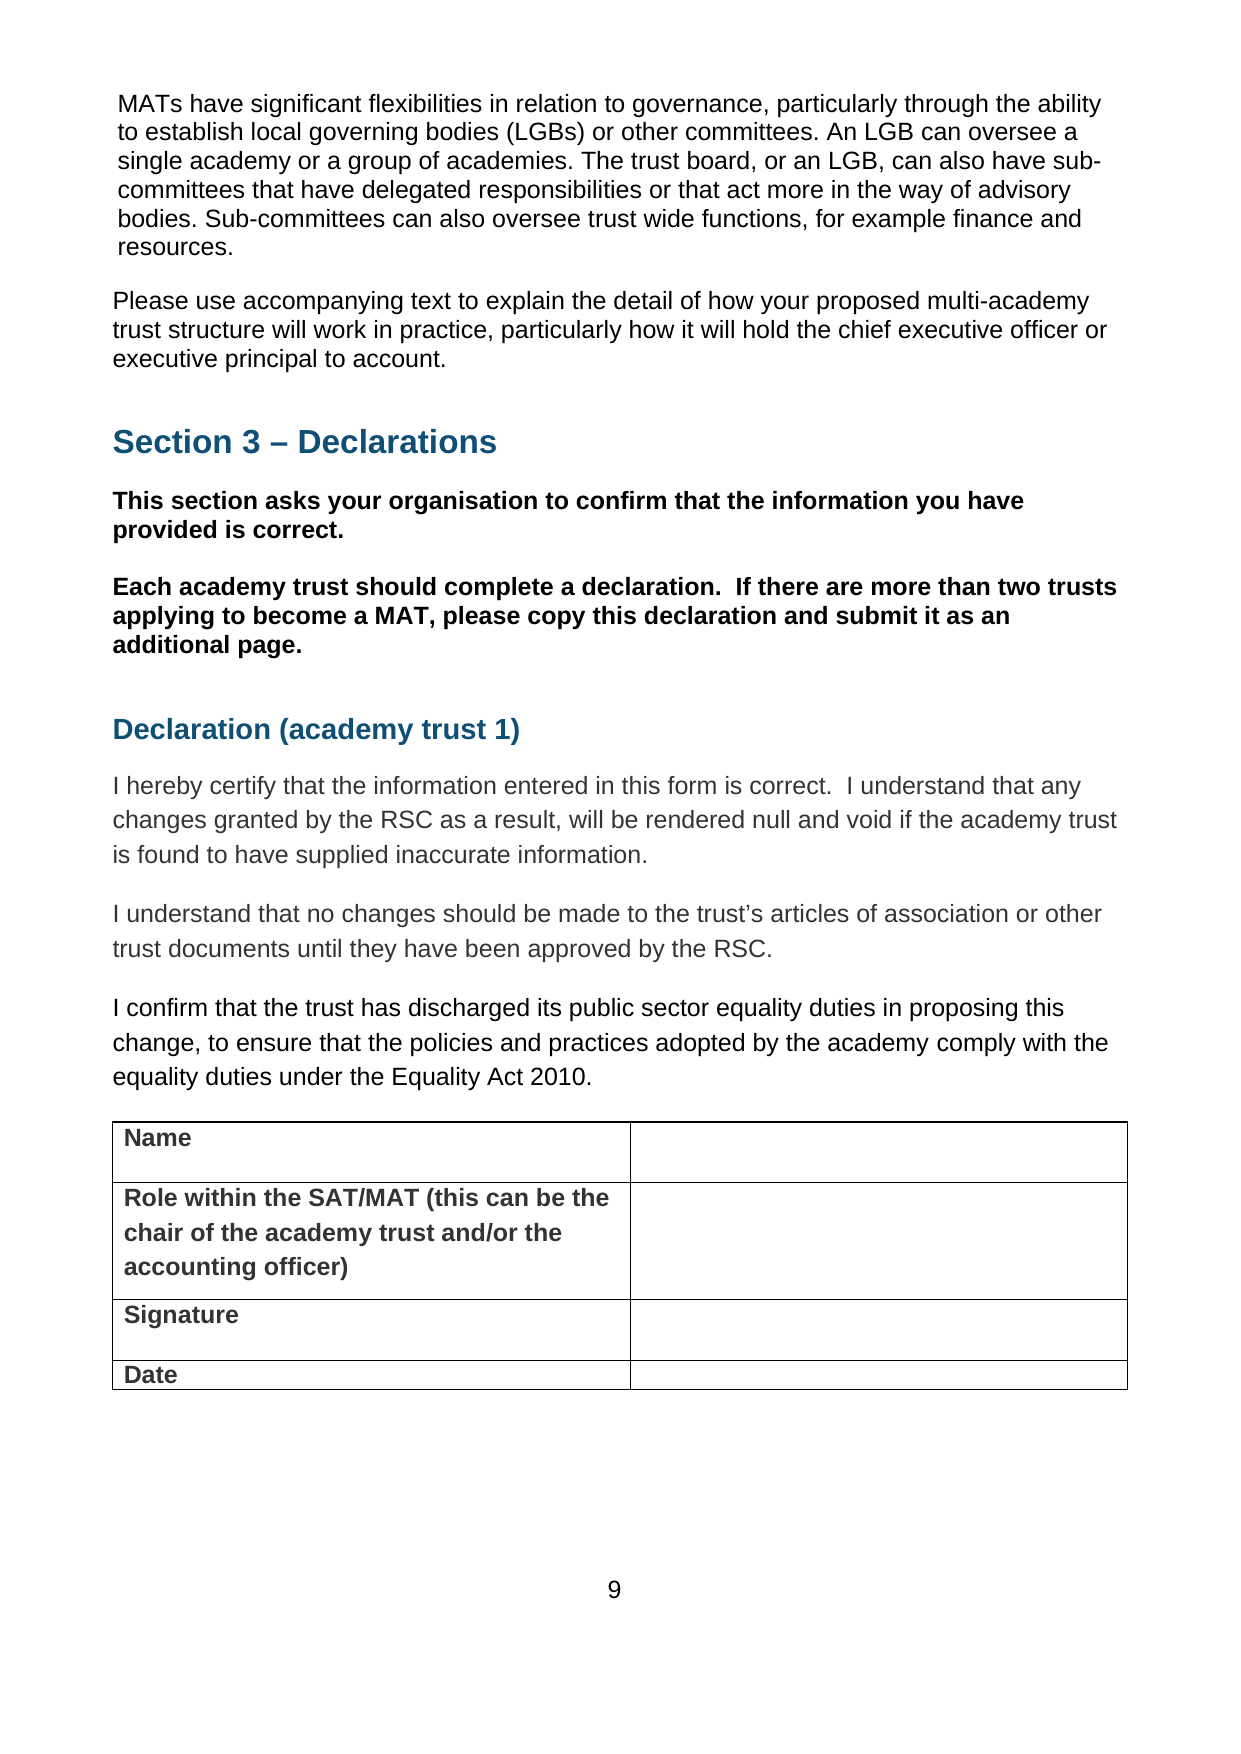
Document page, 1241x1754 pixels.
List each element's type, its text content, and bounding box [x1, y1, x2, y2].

table_header Name [113, 1123, 630, 1182]
subtitle Section 3 – Declarations [112, 422, 1128, 461]
text This section asks your organisation to confirm that the information you have provided is correct. [112, 486, 1128, 543]
table_cell Role within the SAT/MAT (this can be the chair of the academy trust and/or the accounting officer) [113, 1183, 630, 1299]
subtitle Declaration (academy trust 1) [112, 712, 1128, 746]
table_header [631, 1123, 1127, 1182]
text Each academy trust should complete a declaration. If there are more than two trusts applying to become a MAT, please copy this declaration and submit it as an additional page. [112, 572, 1128, 658]
text I understand that no changes should be made to the trust’s articles of association or other trust documents until they have been approved by the RSC. [112, 899, 1128, 962]
table_cell Date [113, 1361, 630, 1389]
table_cell [631, 1361, 1127, 1389]
text Please use accompanying text to explain the detail of how your proposed multi-academy trust structure will work in practice, particularly how it will hold the chief executive officer or executive principal to account. [112, 286, 1128, 372]
table_cell [631, 1300, 1127, 1359]
table_cell [631, 1183, 1127, 1299]
text MATs have significant flexibilities in relation to governance, particularly through the ability to establish local governing bodies (LGBs) or other committees. An LGB can oversee a single academy or a group of academies. The trust board, or an LGB, can also have sub-committees that have delegated responsibilities or that act more in the way of advisory bodies. Sub-committees can also oversee trust wide functions, for example finance and resources. [117, 89, 1128, 261]
text I confirm that the trust has discharged its public sector equality duties in proposing this change, to ensure that the policies and practices adopted by the academy comply with the equality duties under the Equality Act 2010. [112, 993, 1128, 1091]
text I hereby certify that the information entered in this form is correct. I understand that any changes granted by the RSC as a result, will be rendered null and void if the academy trust is found to have supplied inaccurate information. [112, 771, 1128, 868]
table_cell Signature [113, 1300, 630, 1359]
